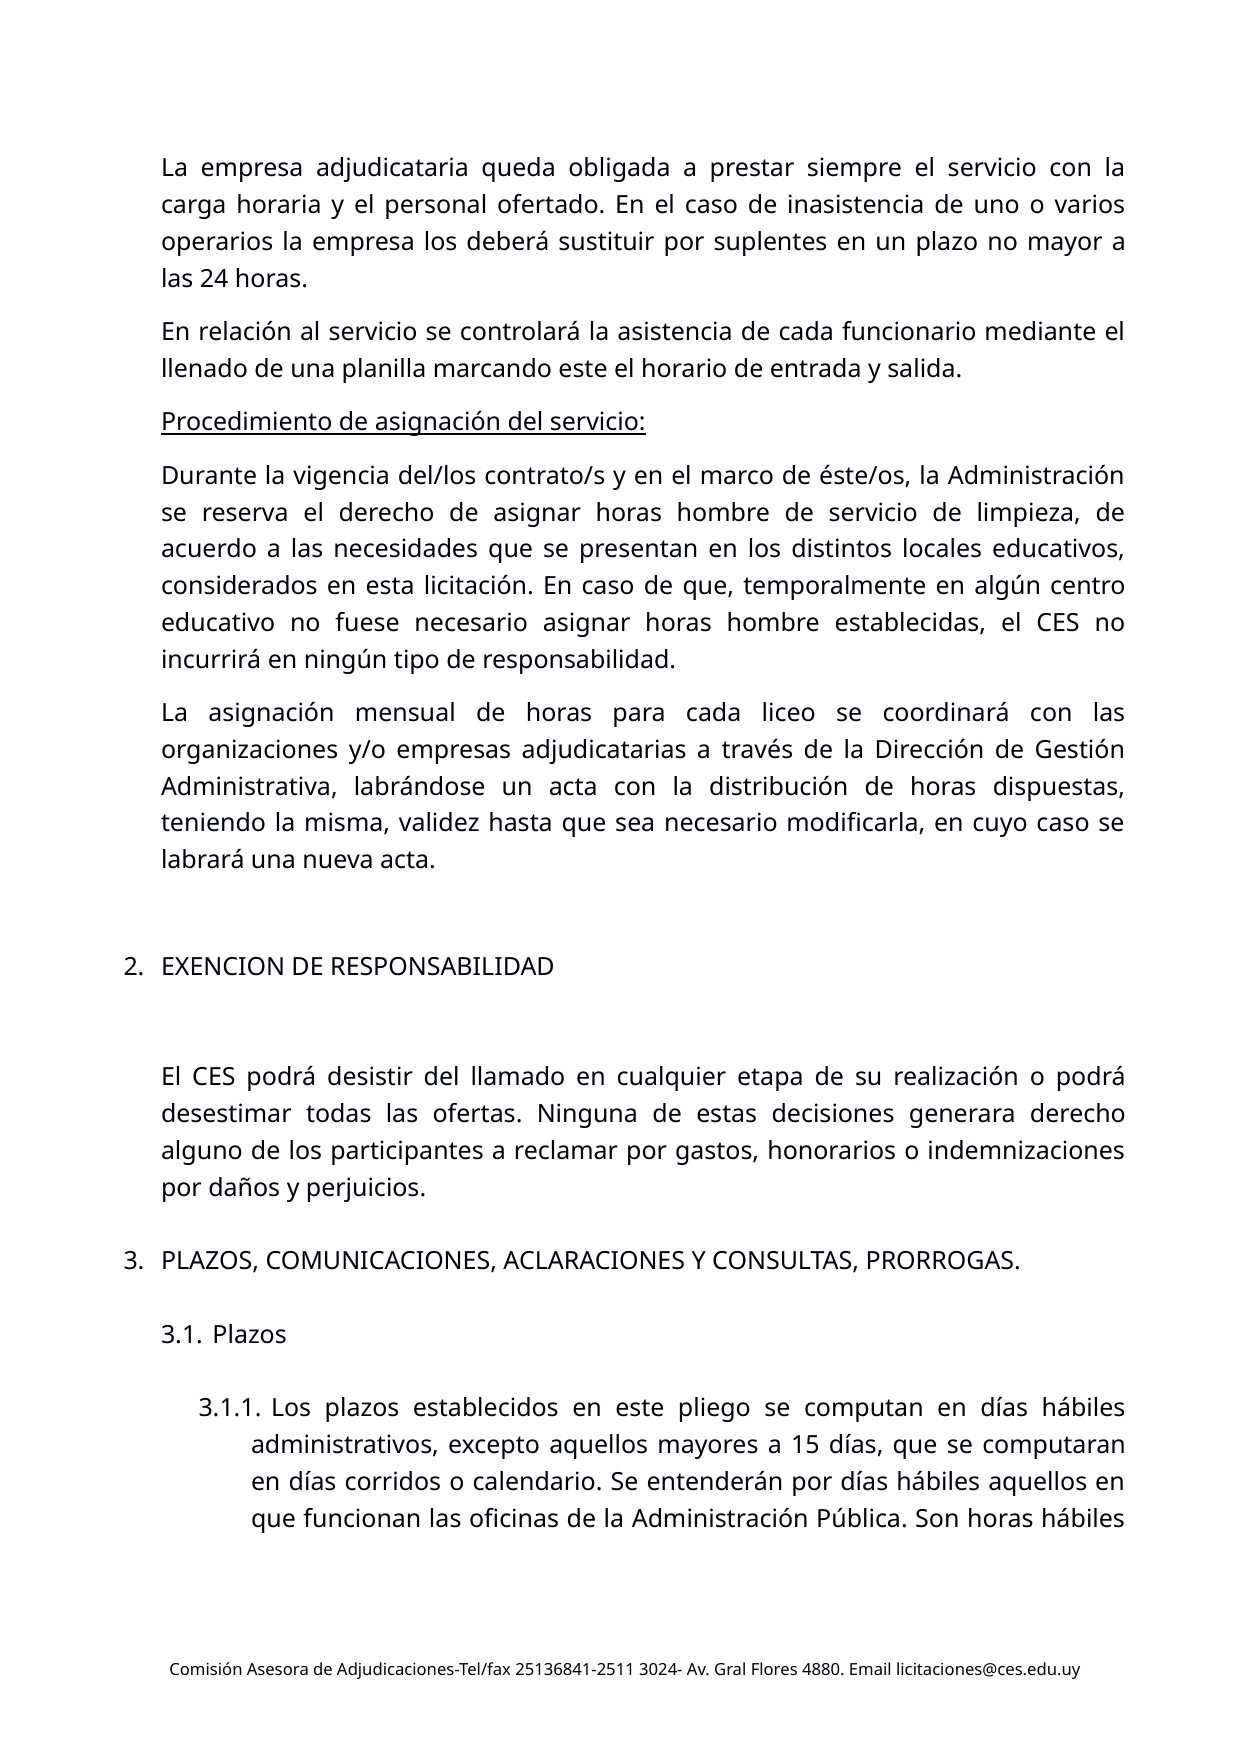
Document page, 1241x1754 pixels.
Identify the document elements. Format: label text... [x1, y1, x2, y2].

list PLAZOS, COMUNICACIONES, ACLARACIONES Y CONSULTAS, PRORROGAS. [123, 1243, 1127, 1277]
text Durante la vigencia del/los contrato/s y en el marco de éste/os, la Administración se reserva el derecho de asignar horas hombre de servicio de limpieza, de acuerdo a las necesidades que se presentan en los distintos locales educativos, considerados en esta licitación. En caso de que, temporalmente en algún centro educativo no fuese necesario asignar horas hombre establecidas, el CES no incurrirá en ningún tipo de responsabilidad. [161, 457, 1127, 675]
text La asignación mensual de horas para cada liceo se coordinará con las organizaciones y/o empresas adjudicatarias a través de la Dirección de Gestión Administrativa, labrándose un acta con la distribución de horas dispuestas, teniendo la misma, validez hasta que sea necesario modificarla, en cuyo caso se labrará una nueva acta. [161, 695, 1127, 876]
text Procedimiento de asignación del servicio: [161, 404, 1127, 438]
text En relación al servicio se controlará la asistencia de cada funcionario mediante el llenado de una planilla marcando este el horario de entrada y salida. [161, 314, 1127, 384]
list Los plazos establecidos en este pliego se computan en días hábiles administrativos, excepto aquellos mayores a 15 días, que se computaran en días corridos o calendario. Se entenderán por días hábiles aquellos en que funcionan las oficinas de la Administración Pública. Son horas hábiles [198, 1390, 1127, 1534]
list Plazos [161, 1316, 1127, 1350]
text La empresa adjudicataria queda obligada a prestar siempre el servicio con la carga horaria y el personal ofertado. En el caso de inasistencia de uno o varios operarios la empresa los deberá sustituir por suplentes en un plazo no mayor a las 24 horas. [161, 150, 1127, 294]
list EXENCION DE RESPONSABILIDAD [123, 949, 1127, 983]
list El CES podrá desistir del llamado en cualquier etapa de su realización o podrá desestimar todas las ofertas. Ninguna de estas decisiones generara derecho alguno de los participantes a reclamar por gastos, honorarios o indemnizaciones por daños y perjuicios. [161, 1059, 1127, 1203]
